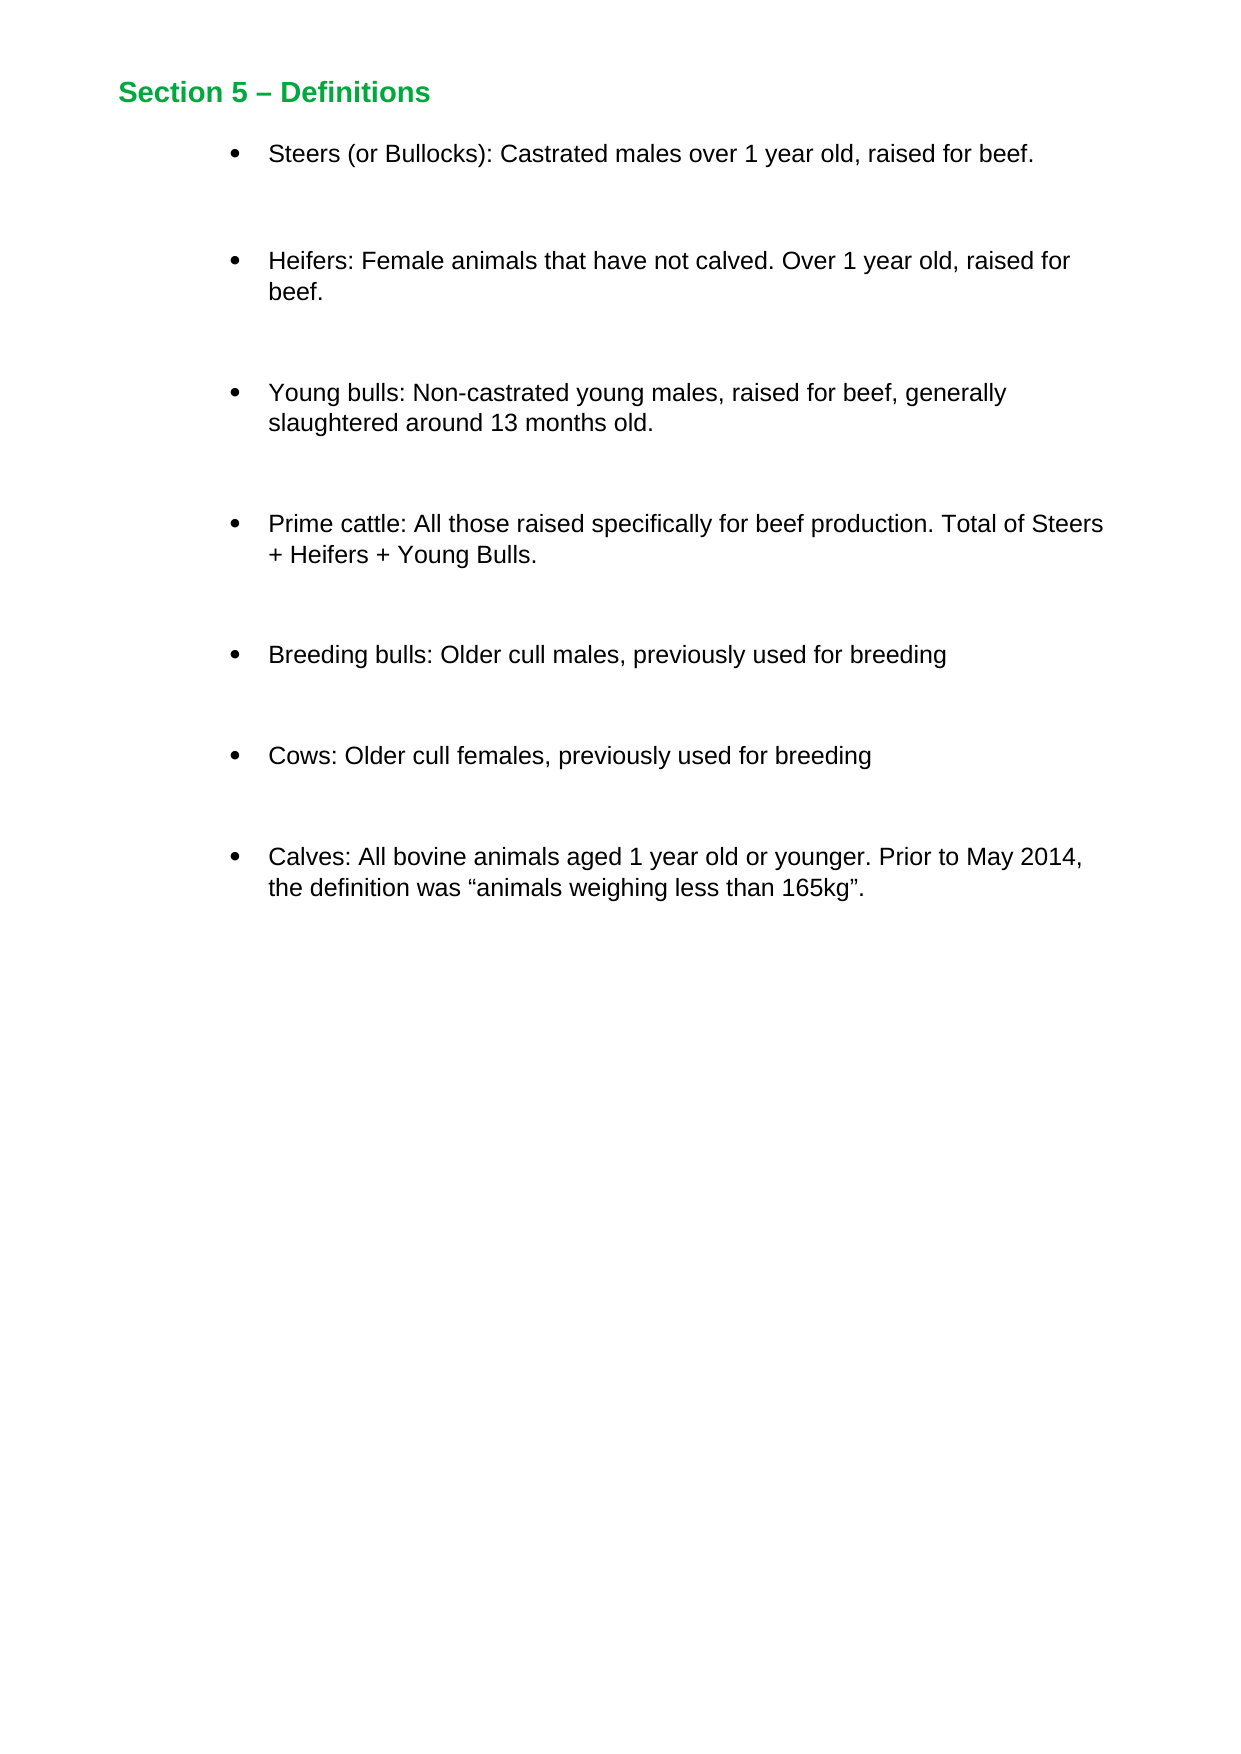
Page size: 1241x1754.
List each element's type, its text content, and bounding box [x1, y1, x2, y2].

list Young bulls: Non-castrated young males, raised for beef, generally slaughtered around 13 months old. [231, 378, 1122, 437]
list Breeding bulls: Older cull males, previously used for breeding [231, 640, 1122, 669]
list Prime cattle: All those raised specifically for beef production. Total of Steers + Heifers + Young Bulls. [231, 509, 1122, 568]
list Heifers: Female animals that have not calved. Over 1 year old, raised for beef. [231, 246, 1122, 306]
list Cows: Older cull females, previously used for breeding [231, 741, 1122, 770]
list Calves: All bovine animals aged 1 year old or younger. Prior to May 2014, the definition was “animals weighing less than 165kg”. [231, 842, 1122, 902]
subtitle Section 5 – Definitions [118, 75, 1122, 108]
list Steers (or Bullocks): Castrated males over 1 year old, raised for beef. [231, 138, 1122, 167]
